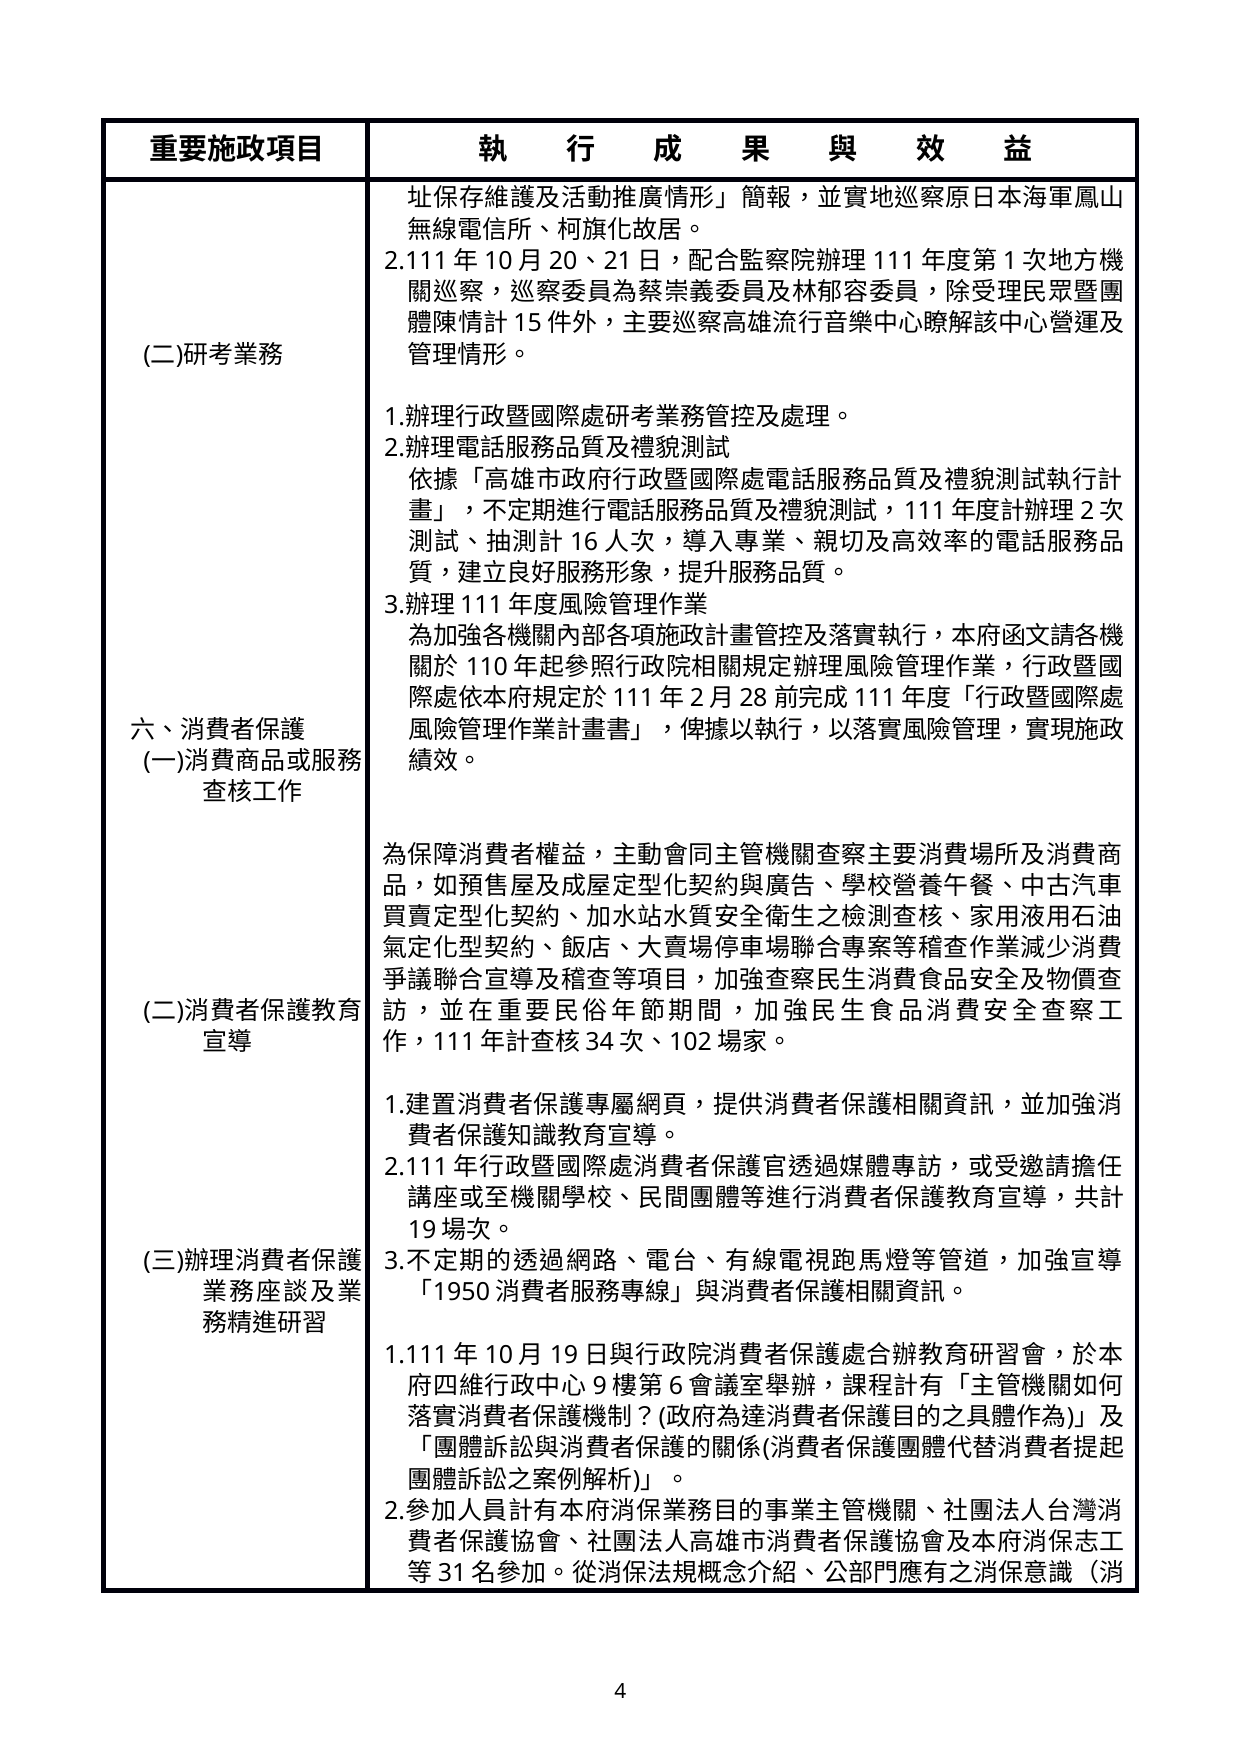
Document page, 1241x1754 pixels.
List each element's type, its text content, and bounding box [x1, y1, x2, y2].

table_cell 1.辦理四維及鳳山行政中心環境美綠化 (1)四維及鳳山行政中心大樓四周及庭園遍植景觀樹木、花草進行綠美化，定期修剪整理，提供市民舒適的洽公環境。另於公共走道，定期更換擺飾各種花木盆栽，以提升辦公環境景觀，淨化室內空氣。 (2)依據本府四維及鳳山行政中心大樓環境清潔維護實施計畫，辦理環境清潔暨美綠化績效考核3次。 2.加強四維及鳳山行政中心會場利用 (1)為有效提供場地資訊，增進集會場所使用率，於行政暨國際處網站提供會場現況照片、設備簡介、場地使用申請書及單一申請窗口等申辦服務資訊。 (2)111年度四維行政中心中庭、廣場及大禮堂計開放79場次，各會議室等受理申請使用計1,606場次；鳳山行政中心中庭、廣場、大禮堂及多媒體會議室計開放71場次，各會議室等受理申請使用計1,031場次。 3.推動綠色環保採購及優先採購身心障礙福利機構物品 111年度綠色採購，指定項目採購達成率為90.7%；另111年度優先採購身心障礙福利機構團體生產物品，達成法定比例5%。 4.打造與民眾友善互動之公共空間 (1)111年1月配合農曆春節新年節慶，於四維及鳳山行政中心佈置新年節慶藝術作品與標語，呈現過年熱鬧氣氛。 (2)受理本府各機關學校申請於四維及鳳山行政中心電梯內海報夾張貼海報計28次，讓市政服務資訊更普及，延伸本府服務市民朋友的觸角。 (3)受理本府各機關學校申請於四維行政中心中庭LED電視牆播放市政宣導短片計29次。 (4)因應防疫升級，本府四維及鳳山行政中心於110年5月18日起開始啟動聯合洽公，並規劃洽公區域統一受理（四維行政中心於一樓中庭、鳳山行政中心於後棟一樓多媒體簡報室），除員工、受邀開會者或其他特殊事由人員進出，民眾非必要不得上樓，透過降低民眾非必要接觸風險，防止疫情傳播，配合疫情趨緩於111年12月12日取消管制措施。 1.辨理四維及鳳山行政中心建築、水電、空調、消防、電梯、通信、廣播、監視系統等公共設備之保養維護管理及各機關申請維修，111年度受理案件計895件，有效維護辦公環境正常運作。 2.辦理四維及鳳山行政中心大樓「高低壓電氣設備檢驗」、「消防設備安全檢查及改善」、「節約能源」、「火災及公共意外保險」等業務，以確保公共安全。 1.經管市有宿舍44間，包括首長職務宿舍3間、多房間職務宿舍32間、單房間職務宿舍6間及眷舍3間。 2.活化首長職務宿舍（市長官邸）提供予機關 (構)及經政府立案之公私立學校、公司、行號或團體，舉辦有關文化藝術、學術教育、社會教育等活動或其他經主管機關核准之公益活動。111年度申請使用計10場次。 3.不定期派員巡查宿舍設施，即時修繕汰換老舊或不堪使用設備，以維護居住品質。每年辦理2次宿舍居住事實查考作業，分別於5、11月辦理完成。 4.提供前金區公所借用部分宿舍空地及眷舍空屋，作為綠美化基地及里民休閒場所，以活化利用。 1.財產增加或報廢減損手續辦理，並依按期彙送各類統計報表至管理系統。 2.經管四維及鳳山行政中心之財產及物品年度盤點工作。 3.不定期辦理財產清查移撥、捐贈、變賣等，以活化並發揮財產最大使用價值。 1.辦理四維行政中心辦公大樓111年防護團講習，參訓人員74人。 2.辦理四維、鳳山行政中心辦公大樓場域111年度自衛消防編組訓練各2次，並將演練成果彙送主管機關消防局備查。 1.辦理四維行政中心東北側1部貨物電梯、鳳山行政中心後棟大樓2部客用電梯之控制系統整修工程。更新主馬達為變頻形式、並更新乘場、車廂等設備、組件，提升電梯使用效率及延長使用年限，達安全使用兼顧節能減碳效果。 2.辦理兩行政中心廁所親子設備採購工程。新設兒童安全座椅、換尿布臺、子母型馬桶蓋、安全增高腳凳並同步設置引導指示牌，提供洽公民眾、府內同仁友善、溫馨並安心可靠的如廁環境。 3.辦理兩行政中心中央空調系統汰換工程。四維行政中心包含：6-7樓原老舊線形出風口汰換；鳳山行政中心包括：後棟大樓儲冰系統管線保溫材更換；前棟大樓冷卻水管線閥件汰換等，預期可提升空調系統運轉可靠度。 1.本府臨時人員進用之審核 依據高雄市政府所屬各機關學校臨時人員進用及運用要點規定，嚴格審核各機關提報進用臨時人員需求，以撙節公帑。截至111年底召開進用臨時人員審核小組會議計6次，審核運動發展局、農業局，社會局、水利局、衛生局及教育局等機關10項提案，同意進用20人。 2.辦理績優基層人員選拔與表揚活動 111年8月10日，於四維行政中心大禮堂由陳其邁市長親自頒獎，表揚50名績優基層人員，頒發獎座及每人獎金1萬元，以肯定辛勞奉獻的基層同仁。 3.辦理職工管理研習 111年2月16日(上、下午)、12月20日及21日，分別辦理KPSN2職工人事系統功能說明與實機操作班」共4場次，計75人參訓，以提升本府各機關學校職工管理人員對於職工之僱用、待遇給與、差假勤惰、考核獎懲、退休撫卹及人事資料管理等專業知能。 4.辦理基層人員研習講座 111年1至12月，辦理職場人際關係與溝通技巧研習班(一)(二)、退休生活好EASY—退休理財研習班、長照新知研習班(一)(二)及交通法令與安全駕駛研習班等6場研習課程，計173人參訓，充實本府各機關所屬基層人員工作知能及啟發工作熱誠。 5.完成勞工退休準備金專戶撥補 為符合勞動基準法第56條第2項規定，依規定完成本府各機關勞工退休準備金專戶撥補差額約2億731萬3,663元。 6.控管職工人事費成長 依據本府事務勞力替代措施推動方案及開源節流實施要項計畫，落實員額精簡政策，控管人事費成長。111年1~11月計精簡工友217人，節省經費約1億3,952萬元，精簡業務助理32人，節省經費約1,273萬元，共計節省經費約1億5,225萬元。 7.辦理工友網路徵才 為落實節能減紙政策，本府所屬各機關、學校如有工友(含技工、駕駛)缺額，可將徵才資訊送行政暨國際處，統一於工友事求人網頁公告，讓職工同仁上網閱覽。111年協助各機關上網公告301次，預估可節省紙張費用約14萬6,222元(85萬7,850張A4紙，301案X570個機關X5張A4紙)及36個碳粉夾(以一個碳粉夾可印2萬4,000張A4紙計算)約9萬3,600元，共計節省約23萬9,822元。 1.辦理車輛先期審查作業 (1)依據高雄市政府所屬各機關購置公務車輛作業要點，辦理112年度購置公務車輛先期審查作業，審定112年度車輛設備預算經費8,798.1萬元(含續租1,013.1萬元)。 (2)警察局為爭取警政署111年3月22日函頒「執行111年度中央對各直轄市及縣（市）政府汰換警用車輛一般性補助款控管及考核計畫」，按中央律定之目標積極爭取112年度一般性補助款汰換警用機車之經費，以爭取佳績，提額度外需求1,433.8萬元，並經市府預算會議審查通過。 2.辦理線上申請派用公務車 111年度於線上申請派遣公務車（含禮賓車）計1,125車次。 3.核發臨時停車證 依高雄市政府四維及鳳山行政中心停車場使用管理要點規定1~12月核發公務臨時停車證約8,660張。 1.111年3月24、25日配合監察院辦理110年度第2次地方機關巡察，巡察委員為林國明委員及田秋堇委員，除受理民眾暨團體陳情計5件外，主要前往原日本海軍鳳山無線電信所聽取「不義遺址保存維護及活動推廣情形」簡報，並實地巡察原日本海軍鳳山無線電信所、柯旗化故居。 2.111年10月20、21日，配合監察院辦理111年度第1次地方機關巡察，巡察委員為蔡崇義委員及林郁容委員，除受理民眾暨團體陳情計15件外，主要巡察高雄流行音樂中心瞭解該中心營運及管理情形。 1.辦理行政暨國際處研考業務管控及處理。 2.辦理電話服務品質及禮貌測試 依據「高雄市政府行政暨國際處電話服務品質及禮貌測試執行計畫」，不定期進行電話服務品質及禮貌測試，111年度計辦理2次測試、抽測計16人次，導入專業、親切及高效率的電話服務品質，建立良好服務形象，提升服務品質。 3.辦理111年度風險管理作業 為加強各機關內部各項施政計畫管控及落實執行，本府函文請各機關於 110年起參照行政院相關規定辦理風險管理作業，行政暨國際處依本府規定於111年2月28 前完成111年度「行政暨國際處風險管理作業計畫書」，俾據以執行，以落實風險管理，實現施政績效。 為保障消費者權益，主動會同主管機關查察主要消費場所及消費商品，如預售屋及成屋定型化契約與廣告、學校營養午餐、中古汽車買賣定型化契約、加水站水質安全衛生之檢測查核、家用液用石油氣定化型契約、飯店、大賣場停車場聯合專案等稽查作業減少消費爭議聯合宣導及稽查等項目，加強查察民生消費食品安全及物價查訪，並在重要民俗年節期間，加強民生食品消費安全查察工作，111年計查核34次、102場家。 1.建置消費者保護專屬網頁，提供消費者保護相關資訊，並加強消費者保護知識教育宣導。 2.111年行政暨國際處消費者保護官透過媒體專訪，或受邀請擔任講座或至機關學校、民間團體等進行消費者保護教育宣導，共計19場次。 3.不定期的透過網路、電台、有線電視跑馬燈等管道，加強宣導「1950消費者服務專線」與消費者保護相關資訊。 1.111年10月19日與行政院消費者保護處合辦教育研習會，於本府四維行政中心9樓第6會議室舉辦，課程計有「主管機關如何落實消費者保護機制？(政府為達消費者保護目的之具體作為)」及「團體訴訟與消費者保護的關係(消費者保護團體代替消費者提起團體訴訟之案例解析)」。 2.參加人員計有本府消保業務目的事業主管機關、社團法人台灣消費者保護協會、社團法人高雄市消費者保護協會及本府消保志工等31名參加。從消保法規概念介紹、公部門應有之消保意識（消費諮詢、教育宣導、稽查、消費爭議之申訴協商與調解及訴訟），到台灣消保協會歷年團訟個案解說（黑心油食安團訟案及微爾科技團訟案等），對於公部門保障消費者權益的具體作為及消費爭議團體訴訟的概念有更深刻的認識，有利於協助處理民眾消費問題。 為進一步有效保障消費者權益，111年受理消費事件諮詢計13,358人次；受理消費爭議第一次申訴5,881件，第二次申訴1,293件；辦理消費爭議調解會議計14次，調解196件。 1.遴聘本市消費爭議調解委員會委員 依據「直轄市縣(市)消費者爭議調解委員會設置要點」第2點規定，敦聘府外學者、專業人士、工商團體及消保團體代表等11人與本府消保官4人，擔任本市消費爭議調解會委員，任期自110年3月1日至112年2月28日。 2.遴聘本府消費者保護委員會委員 依據「高雄市政府消費者保護委員會設置要點」第3點辦理，聘請專家學者、工商團體及消保團體代表等7人與本府機關代表8人，籌組本府消費者保護委員會，現由羅副市長擔任召集人，任期自110年6月1日至112年5月31日。 分別於111年7月14日、12月20日，召開本府消費者保護委員會議，議決加強「視聽歌唱、夜店等休閒娛樂場所之防毒措施，以保障消費者權益」專案報告、加強「菸酒管理確保消費權益」專案報告、「推動殯葬服務業輔導管理之各項措施，俾保障消費者權益」專案報告、加強「管理健身中心並落實履約保證機制，以保障消費者權益」專案報告等議案，精進本府消保工作，俾保障民眾消費權益。 1.111年11月28日完成「111年度高雄市政府第二代公文整合系統負載平衡器暨資安提升專案」，增進機關版與學校版公文系統效能，並強化系統資安防禦，提升公文系統及公務資料安全。 2.111年5月4日完成AI人工智慧銷毀於二代公文系統之擴充功能；111年11月25日配合文書流程管理作業規範修正，進行二代公文系統功能修改，包括公文限辦日期及彙併案公文限辦日期之計算方式、公文性質代碼維護增加「特殊性案件」等功能。 3.賡續擴大本府公文電子交換服務範疇，提升公私部門間之業務溝通聯繫效率，依據「高雄市政府公文電子交換作業要點」，持續受理本市民間組織及團體申請使用本府公文電子交換服務。截至111年12月已受理79個民間組織及團體之申請服務，提升文書資訊服務效能，兼以落實節能減紙減碳政策。 4.持續精進本府所屬572個機關學校第二代公文整合系統暨公文電子交換系統之維護作業，111年本府各機關公文電子簽核比率及電子交換使用率已符合行政院45%及70%比率目標，有效節能減紙及縮減郵資費用支出。 1.111年12月8日函頒修正「高雄市政府檔案管理考核要點」為「高雄市政府檔案管理考評要點」，持續辦理各機關檔案管理考評，強化各機關檔案管理效能及檔管人員素質，妥善保存施政紀錄。 2.輔導民政局參加國家發展委員會檔案管理局第19屆金檔獎而獲獎，輔導地政局仁武地政事務所林課長佳濃參加第19屆金質獎而獲獎。截至111年，市府計有35個機關榮獲金檔獎、45位檔管人員榮獲金質獎殊榮，績效全國第一。 3.賡續辦理府管檔案移交作業，提升檔案典藏、檢調及應用效益。 1.為強化核心系統-本府第二代公文整合系統及公文電子交換系統之資訊安全，於111年11月29日通過第三方SGS複驗，維持行政暨國際處ISO 27001證書有效性。 2.為確保本府公文整合系統及公務資料安全，於111年11月辦理資安健診，進行公文系統主機強化措施，有效降低系統資料遭竊風險，並強化系統資安防禦，提升公文系統及公務資料安全。 3.111年9月1日與111年9月7日，辦理行政暨國際處資安政策與目標宣導暨資通安全研習課程，計2場次、125人次參訓。 1.為促進公眾參與，增進民間對公共事務的瞭解、信賴及監督，配合本府開放資料(Open Data)政策，111年計已開放27項資料集供民眾下載使用。同時逐步轉置資料集格式為開放性格式，提升開放資料質量及可用性，讓政府施政資料得以活化加值運用。 2.為落實市政資訊公開，促進民眾了解相關施政及權益，每週一、四定期發行「高雄市政府電子公報」，彙整刊載本府市法規、行政規則、各式政令、公告、公式送達等各類攸關民眾權益之資訊，作為民眾與本府間溝通的橋梁，全年計出刊124期。 為議定市政重要決策，加強機關間橫向聯繫及與區公所間之統合協調，以發揮整體合作精神，提升行政效能，每週定期舉行市政會議，全年計召開52次（含1次臨時會）。 1.妥適安排市長參加各項會議、各界人士拜會等行程（如各項會報、典禮、頒獎表揚、座談會、研討會、記者會、簡報、國內外人士及姊妹市代表拜會等）。 2.妥適安排市長訪查基層、探尋民瘼，聽取基層心聲、瞭解基層急需處理之相關問題及視察各項建設等。 以親切積極之態度，妥適處理市民建議暨陳情事項，並利用本府線上即時服務系統，確實管制、追蹤各項案件之辦理情形，全年透過系統管制受理案件計964件。 處理各項機要業務文件及工作，迅速圓滿達成任務。 1.辦理訪賓接待業務：111年由於COVID-19疫情趨緩，各國檢疫措施放寬，國際訪賓開始回升，共計有33案、220人次。 2.姊妹市及友好夥伴城市之實質交流：111年行政暨國際處持續透過視訊會議、辦理締盟紀念活動、郵寄問候禮品信函等方式持續推動實質交流關係，辦理情形如下： 姊妹市及友好夥伴城市主題展 行政暨國際處以每月一個姊妹市及友好夥伴城市為主題，於四維行政中心中庭櫥窗以城市介紹文案、搭配特色工藝品、文宣、照片、市長問候影片或宣傳影片等，增進市民對姊妹市及友好城市之認識。本案共5國13個城市響應，計有韓國釜山市、大邱市、大田市、水原市、日本熊本縣、熊本市、八王子市、美國波特蘭市、檀香山市、聖安東尼市、陶沙市、澳洲布里斯本市及德國礦山縣等，自110年1月起至111年4月止進行系列展覽；自111年5月起則接續規劃主題展「城市市鑰」，展示釜山市、貝里斯市等贈予本市之市鑰。而自111年10月起，另以「城市吉祥物」為主軸，展出姊妹市及友好夥伴城市為行銷及營造城市形象，所推出之深具城市特徵吉祥物，讓市民朋友透過吉祥物可愛又討喜的造型認識各個城市之特色。 與日本友好城市熊本縣及熊本市締盟5周年紀念 三方締盟紀念展 111年適逢高雄市與熊本縣、熊本市締結友好城市5周年，三方合作規劃舉辦締盟紀念展，熊本縣政府於縣府大廳展出高雄客家及原住民文化特色的紀念品及主題書籍，並播映本市行銷影片；熊本市政府則在熊本市中央區蔦屋書店展示介紹高雄美食、文化、科技及相關書籍，同時結合販售「台灣味」食品及懷舊雜貨等風格小物；行政暨國際處也於四維行政中心1樓中庭舉辦「高雄姊妹市及友好夥伴城市主題展─熊本縣」，展出熊本縣夏季祭典使用之「山鹿燈籠」、吉祥物「熊本熊」紀念品及介紹高雄與熊本縣交流軌跡。 日本友好城市熊本市視訊會議 111年3月17日，陳其邁市長與日本友好城市熊本市大西一史市長進行視訊會議，雙方相互祝賀締盟5周年，期許後疫情時代加強產業、觀光及運動交流，並期待疫情趨緩後能恢復互訪，促進城市合作及台日友好關係。 貝里斯姊妹市物資捐贈 致贈貝里斯市筆電協助推動防疫遠距教學 111年1月13日，本府為協助中美洲姊妹市貝里斯市於疫情期間推行遠距學習，陳其邁市長代表市府贈送筆記型電腦一批予貝市學生。貝市與我駐貝里斯大使館於當地舉行致贈儀式，由我駐貝里斯錢冠州大使代高雄市轉贈該批筆電予貝市，陳其邁市長則透過影片跨海致意，盼這批筆電能有助於貝市學子不因疫情中斷學習，並期望藉由高雄與貝里斯的姊妹市合作友情深化兩國情誼。 捐贈貝里斯姊妹市賑災物資 本市姊妹市貝里斯市於111年11月因颶風侵襲造成嚴重災情，陳其邁市長於12月8日致函向貝市瓦格納 (Bernard Wagner) 市長表達高雄慰問及提供援助之意，本市並就貝市亟需之民生盥洗用品捐贈牙刷、牙膏及毛巾等賑災物資。 致贈帛琉科羅州姊妹市書籍深化教育交流 111年2月7日，為祝賀科羅州新任州長Eyos Rudimch先生當選並增進教育交流，本市協請我駐帛琉大使館轉交賀函及中英雙語書籍一批，表達雙方不因Covid-19疫情受阻的情誼。高雄市與科羅州於110年9月17日締結為姊妹市，此次特別致贈閱讀年齡廣泛的中英雙語書籍及圖文生動豐富的雙語繪本，除了傳達高雄與科羅州同樣重視教育培育，也希望藉此增加當地學子學習中文的機會和動機，建立兩地未來交流的基礎。 韓國釜山姊妹市55周年紀念活動 受疫情延期之釜山姊妹市55周年紀念系列活動—「釜山姊妹市照片展」，於111年4月在四維行政中心中庭登場，透過展出「海雲台―海上城市」、「龍頭山公園―釜山塔」、「甘川文化村―小王子與狐狸」、「海東龍宮寺」等釜山近年熱門觀光、拍照打卡景點照片，讓前來觀展的民眾更認識釜山之美，也期盼這次活動再度拉近兩市間的距離、深化友誼。 與斯洛伐克布拉提斯拉瓦省簽署夥伴協定 111年6月9日至10日，由斯洛伐克國會議員與布拉提斯拉瓦省組成的中央地方聯合訪團來高訪問，見證陳其邁市長與布拉提斯拉瓦省德若巴 (Juraj Droba) 省長簽署「高雄市及布拉提斯拉瓦省夥伴協定」，因疫情互助結緣、並逐步加深彼此認識的布省，正式成為高雄第36個姊妹市及友好夥伴城市，共同深化經濟、衛生、科技、觀光、文化及教育領域之實質合作。 斯國訪團並透過遊港行程與參訪高雄流行音樂中心瞭解亞洲新灣區等市政建設成果。雙方亦於締盟後邀集高雄在地重要企業舉辦招商說明會，介紹高雄和布省投資環境、交流經貿互動議題，展現彼此對未來合作前景的期待與信心。 韓國姊妹市及友好夥伴城市新屆市長就任問候 111年6月1日韓國舉行第8屆地方選舉，為向本市姊妹市及友好夥伴城市釜山市、大邱市、大田市、水原市新屆市長表達祝賀之意，本府以市長名義寄送賀函，傳達高雄祝福姊妹市及友好夥伴城市發展順遂、並盼加深雙方合作友誼之期望。 出訪日本拜會八王子友好城市 111年7月24至28日，本府羅達生副市長率行政暨國際處、農業局、海洋局及觀光局出訪日本，進行友好城市交流、考察疫後觀光政策、協助行銷在地物產並拜訪知名企業研商進駐高雄事宜。訪團於7月25日拜會八王子友好城市，與該市駒澤廣行副市長討論加強城市農業合作、促進高雄物產於該市販售等議題。 高雄市與美國聖安東尼市姊妹市締盟40周年 姊妹市締盟40周年紀念展 為慶祝高雄市與美國德克薩斯州聖安東尼市締盟40周年姊妹市情誼，行政暨國際處於111年8月16日至8月28日於高雄市立圖書總館舉辦「高雄市與美國德克薩斯州聖安東尼市姊妹市締盟40周年紀念展」，展出聖安東尼市政府為慶祝兩市長年情誼，特別邀請當地藝術家Richard Arredondo以該市世界文化遺產為主題創作並贈予高雄之紀念畫作，現場亦展出聖安東尼市歷年贈予高雄的紀念禮品，以生動立體的方式讓觀展民眾深入認識聖安東尼姊妹市魅力，以及雙方城市堅定的友好關係，美國在台協會高雄分處文化新聞組蔡南亭組長亦到場觀展。 姊妹市締盟40周年視訊拜會 111年12月20日，為慶祝高雄與美國聖安東尼市姊妹市40周年紀念，陳其邁市長與聖市市長朗．尼倫伯格 (Ron Nirenberg)進行視訊會議，雙方於城市治理、智慧城市、應對氣候變遷等議題交換意見，並相互介紹兩市互贈之締盟40周年紀念禮品，象徵雙方綿長情誼跨越時空相連，期盼繼續攜手合作、共同邁向下個40年里程碑。 高雄市與澳洲布里斯本市姊妹市25周年紀念活動 姊妹市25周年紀念活動 行政暨國際處為紀念高雄市與澳洲布里斯本市姊妹市締盟25周年，自111年9月5日至30日舉辦「布里斯本姊妹市25周年交流紀念展」，展示布里斯本市政廳掛畫、原住民藝品等特色紀念品，向市民介紹布里斯本市特色及與本市互動亮點，並於8日在大東文化藝術中心及高雄市立圖書館總館兩處分別點亮布里斯本市政府代表色藍色及黃色，以慶祝雙方姊妹市情誼。 高雄市與布里斯本姊妹市視訊會面慶祝兩市情誼 111年11月30日，陳其邁市長與澳洲布里斯本姊妹市艾德里安‧施里納（Adrian Schrinner）市長進行視訊會議，陳市長回顧今年雙方共同辦理締盟25周年活動，並促成圖書館際交流，並談及高雄現著重發展「數位轉型」與「淨零轉型」兩大政策，期待兩市持續開拓綠色產業、經濟、觀光等多元領域的合作。施里納市長則回應樂見未來雙方市民互訪，對於高雄積極強化科技及半導體產業表示期待。 高雄市與大田市締結友好城市5周年展 為紀念高雄市與韓國大田廣域市締結友好城市5周年情誼，行政暨國際處自111年9月16日至10月14日於市府四維行政中心舉辦紀念展覽，展出被列為韓國國寶文物的百濟金製冠飾(複製品)及民俗木製河回面具、傳統四物打擊樂器迷你模型、繪製大田地標世博橋的紀念盤、大田主辦1993世界博覽會吉祥物夢精靈等深具韓國歷史及大田市特色的文物，並介紹該市觀光景點、文化及過往兩市交流軌跡等，讓市民朋友認識大田市的優美文化與城市特色。 高雄市與韓國水原友好城市大學生視訊語言交流 11月2日至11月23日，水原市舉辦視訊語言交流活動，招募共10名兩市市民及大專校生參加，安排不同討論主題、小組討論等內容，讓雙方透過語言學習、文化交流，促進雙方相互理解城市文化特色、建立良好友誼。 參與韓國大邱友好城市「2022大邱國際青年營」 111年12月5日至9日，本市推薦5位大專院校學生參與「2022大邱國際青年營」，在5天的線上課程中，透過虛擬城市旅遊、韓國文化體驗、韓語課程等內容，和來自世界各地之大學生相互交流，以了解大邱城市特色並建立多元國際友誼。 2023亞太姊妹市及友好夥伴城市主題桌曆專案 本市有12個姊妹市及友好夥伴城市城市坐落於亞太地區，為加深與亞太地區城市之友誼，並向訪賓介紹交流成果，行政暨國際處以各城市知名橋樑為主題，並作為雙邊情誼連結之象徵，製作「橋見2023」亞太城市桌曆，共有日本熊本縣、熊本市、八王子市；韓國釜山市、大邱市、大田市、水原市；澳洲布里斯本市；越南峴港；帛琉科羅州熱情響應參與。 高雄熊暖心禮盒問候專案 為向本市姊妹市及友好夥伴城市、國際駐台機構及具交流潛力之城市表達新一年度之問候與期望合作之意，行政暨國際處特別以高雄觀光大使—高雄熊為主題製作抱枕和野餐墊等多項禮品，並搭配市長署名新年賀卡，寄送予各城市傳遞高雄的友好及熱情祝福。 1.推展與國際間友好互動 協助辦理城市國際活動 2022台灣燈會開燈儀式及無人機展演國際新聞露出 行政暨國際處協助邀請外國駐高單位等貴賓參與2022台灣燈會開燈儀式，也應邀出席貝里斯之「貝里斯藍洞風光」花燈點燈儀式。而本次燈會以1,500台無人機排出日本、立陶宛、斯洛伐克、波蘭、美國、捷克等6國的國旗及巨大的“Thank you”字樣，感謝友好國家慷慨捐贈台灣疫苗，亦與我駐外使館、國際駐台單位合作，協助該活動之國際新聞露出。 協助邀請姊妹市及友好夥伴城市參與「智慧城市論壇暨展覽」 111年3月，「2022智慧城市論壇暨展覽」（Smart City Summit & Expo, SCSE）高雄場於高雄展覽館舉辦，行政暨國際處協助邀請姊妹市及友好夥伴城市參與論壇，澳洲布里斯本姊妹市表達積極與會意願，並於3月24日及25日線上參加智慧城市論壇活動，分享該市智慧儀表板及太陽能風力發電之經驗。 防疫交流—捐贈帛琉醫療物資 111年2月22日，由於帛琉本土確診案例快速增加，本市持續秉持「善的循環」精神，對友邦國家及姊妹市伸出援手，與在地企業合作，由口罩國家隊成員之一南六企業提供10,800片醫療口罩及1,440片N95口罩、保吉生化學股份有限公司提供快篩試劑2,000份，並透過行政暨國際處協助運送至帛琉，時任帛琉駐台大使歐克麗（Dilmei L. Olkeriil）則代表接受高雄市準備的物資，共同協助帛琉防疫工作。 出訪考察交流 出訪日本東京進行農漁、海洋及觀光產業考察 111年7月24日至7月28日，羅達生副市長率行政暨國際處、農業局、海洋局、觀光局出訪日本東京，以加強後疫情時代與友好城市八王子市之實質合作、考察學習疫後觀光策略、招商吸引知名日商企業來高設點，並協助高雄物產開發國際多元行銷通路。 陳其邁市長率團訪問日本東京促進城市及經濟安全交流 111年12月11日至13日，陳其邁市長於國境解封後出訪日本促進城市國際交流，並拜會東京都知事小池百合子，以及參訪豐洲市場等產業再造建設案例，期待高雄能以身為台灣重要商港和擁有豐富技術之優勢，發展與東京都及日本各界更多元的互動，並引領城市間之互惠合作，為雙方民眾帶來台日友情所創造的實質雙贏成果。陳市長此行亦與日本國會重要跨黨派友台團體「日華議員懇談會」會面，雙方就疫後台日關係展望、台海和平、台灣加入「跨太平洋夥伴全面進步協定(CPTPP) 」等議題交換多項意見。 接待友邦及重要國際貴賓 立陶宛交通及通訊部政務次長愛格涅女士訪高 111年8月9日，羅達生副市長舉辦晚宴歡迎立陶宛交通及通訊部政務次長愛格涅女士（Agne Vaiciukeviciute）偕電動巴士企業代表訪高，羅副市長感謝立國聲援台灣參與國際組織、成立代表處，以及捐贈台灣疫苗。愛格涅女士也表示，台灣與立陶宛作為民主夥伴，希望立陶宛駐台經貿辦事處的設立能開啟雙邊經貿合作、強化港區及海運交流，並期待有機會促進與高雄的城市互動。 友邦聖文森及格瑞那丁總理率團訪高 111年8月10日，長年支持我國的友邦—聖文森及格瑞那丁龔薩福（Ralph E. Gonsalves）總理訪團訪高，陳其邁市長特別設宴款待，盼加深兩國產業交流，推動觀光、經貿及遊艇造船等領域之合作機會。龔薩福總理則感謝高雄捐贈快篩試劑，並向台灣人民捍衛民主和主權之精神表達敬意，亦期盼了解高雄的遊艇業及造船業發展、促進合作及吸引台灣廠商赴聖國投資。 美國前國務卿龐培歐訪高 111年9月27日，美國前國務卿龐培歐（Michael Pompeo）訪高，參加「全球台商經貿論壇」並與陳其邁市長會面。陳市長感謝龐培歐在國務卿任內對台灣的國際參與及台美關係扮演積極的角色，並介紹高雄高科技產業相關供應鏈的蓬勃發展，強調經貿力量對自由經濟市場或區域安全方面的幫助，龐培歐則回應贊同陳市長看法，也鼓勵優質美商到台投資、優質台商到美投資。 義大利前眾議員羅德強尼訪高 111年11月2日，義大利前眾議員歐瑞斯得．羅德強尼(Oreste Lodigiani)拜會高雄市政府，與高雄市林欽榮副市長就台義經貿及國際醫療合作等議題交流討論。 日台友好和歌山市議會議員連盟訪高暢談台日友好及兩市市政交流 111年11月28日，日本和歌山「日台友好和歌山市議會議員連盟」會長遠藤富士雄議員及幹事長井上直樹議員訪高，與陳其邁市長討論台日兩國關係，以及後續推動兩市間教育、觀光、產業及文化交流等議題。 友邦聖露西亞皮耶總理訪高 111年12月1日，友邦聖露西亞總理皮耶(Philip J. Pierre)閣下訪團抵達高雄參訪，陳其邁市長率市府團隊設宴款待，以豐富的在地佳餚展現高雄的熱情與好客，席間也就智慧城市、青年經濟、氣候變遷、農業發展等議題交換意見，期盼攜手開拓更多合作機會。 強化與駐台單位互動 波蘭臺北辦事處高則叡處長拜會 111年1月7日，波蘭臺北辦事處高則叡(Cyryl Kozaczewski)處長訪高，與陳其邁市長就文化、教育及產業投資等議題交流，期待開啟雙邊多元領域的合作。 應邀出席印度台北協會「印度國慶日慶祝活動」 111年1月23日，時任行政暨國際處項賓和處長代表市府出席由印度台北協會主辦、首次移師高雄舉行的印度國慶日活動，慶祝印度獨立75周年，並與印度台北協會進行友好交流。 德國在台協會許佑格處長拜會 111年3月14日，德國在台協會許佑格（Jörg Polster）處長南下拜會陳其邁市長，雙方就高雄市政整體發展、智慧城市及住宅政策等議題交流，期待為台德拓展多元領域的合作。 加拿大駐台北貿易辦事處芮喬丹代表拜會 111年3月16日，加拿大駐台北貿易辦事處芮喬丹(Jordan Reeves)代表拜會羅達生副市長，雙方就雙聯學制教育、藝文、城市交流及經貿等議題深入討論，期盼高雄與加拿大擁有更加廣泛、強健的合作。 日本台灣交流協會高雄事務所小野一彥所長拜會 111年3月25日，日本台灣交流協會高雄事務所小野一彥所長拜會陳其邁市長，盼在任期中與高雄市一同促進台日實質交流，雙方暢談高雄與日本拓展教育、農業、產業等合作的可能性與機會。 駐台北韓國代表部鄭炳元代表拜會 111年3月29日，駐台北韓國代表部鄭炳元代表拜會陳其邁市長，就後疫情時代之觀光及教育交流、在高韓人生活等議題進行討論。 美國在台協會高雄分處黃東偉處長拜會 111年9月6日，美國在台協會高雄分處（American Institute in Taiwan Kaohsiung Branch Office）處長黃東偉（Thomas Wong）拜會陳其邁市長，雙方就城市轉型、半導體產業、雙語國家政策與教育交流、與美國城市交流、以及資安領域等面向交換意見，期待從價值同盟到經濟面向均能緊密合作。 非洲四國使節拜會 111年9月7日及8日，史瓦帝尼王國恩西比（Promise Sithembiso Msibi）大使、索馬利蘭共和國駐台灣代表處穆姆德（Mohamed Omar Hagi Mohamoud）代表、南非聯絡辦事處安德生（Graham Anderson）代表、奈及利亞駐華商務辦事處阿邁德（Ibrahim A. Ahmed）處長共同訪高，參與非洲經貿研討會及參訪高雄塑膠相關企業，並拜會市府與羅達生副市長及市府團隊交流經貿、教育、農業、科技及港口合作等議題。 美國在台協會孫曉雅處長拜會 111年9月23日，美國在台協會（American Institute in Taiwan）孫曉雅（Sandra Oudkirk）處長訪高拜會陳其邁市長，陳市長表示期待能與美方企業在半導體、綠能、風電等領域合作推動城市轉型，雙方亦就經貿合作、城市產業轉型、民主與資訊安全等議題進行深度討論。 參與美國在台協會高雄分處藝文展覽 111年9月24日，史哲副市長出席參與美國在台協會高雄分處與國立中山大學合辦之「美麗時光：高雄往『美』日常」特展，回顧1950年代美式流行文化開始於高雄港區流行的歷史，探索1950年代至今台美之間的深厚互動，現場並與美國在台協會孫曉雅處長交流互動。 奧地利商務代表辦事處歐賀曼商務代拜會 111年10月19日，奧地利商務代表辦事處歐賀曼（Hermann Ortner）商務代表拜會本府，與林欽榮副市長就經貿投資、交通建設以及智慧城市發展等議題進行交流。 紐西蘭商工辦事處馬嘉博代表拜會 111年11月9日，紐西蘭商工辦事處馬嘉博(Mark Pearson)代表拜會本府，與羅達生副市長就產業發展、原住民族、藝術文化等議題進行交流，並表達盼與高雄市持續推動更密切的合作。 9國使節代表團訪高商議多方合作 111年12月8日，友邦聖文森及格瑞那丁、帛琉共和國、吐瓦魯國、貝里斯、海地共和國、諾魯共和國、聖克里斯多福及尼維斯、史瓦帝尼王國之駐台大使及官員，以及巴布亞紐幾內亞駐台代表等9國使節代表訪團訪高並拜會陳其邁市長，雙方於教育、農業、海洋產業等議題多元面向交換意見。 深化與友我城市連結 高雄市與愛丁堡市視訊會面交流城市合作議題 111年10月20日，陳其邁市長與蘇格蘭愛丁堡市議會凱米‧戴伊(Cammy Day)議長進行視訊拜會，雙方就智慧城市、淨零排放、綠能、文化及人權等議題交換意見，期待在多元領域展開實質合作。 協辦日本新潟縣佐渡市物產展，促進兩市物產觀光交流 111年12月17日至12月18日，日本新潟縣佐渡市渡邊竜五市長率團訪高，並舉辦物產展行銷當地物展及觀光，本府羅達生副市長、駐日代表謝長廷大使、本市市議會康裕成議員亦受邀出席，一同祝福物產展順利圓滿。羅副市長代表市府歡迎佐渡市訪團來訪，期盼未來能帶來更多物產讓市民朋友認識佐渡，並繼續深化兩市文化及觀光等領域交流。 關懷在高港人，攜手中央完善香港協助措施 舉辦「2022 在高港人生活座談會」傾聽港人意見 111年7月28日，行政暨國際處與大陸委員會、台灣民間支援香港協會合作辦理「2022 在高港人生活座談會」，邀集台港經濟文化合作策進會台港服務交流辦公室、移民署南區事務大隊高雄市第一服務站及市府相關局處，針對港人在高雄生活遇到的問題提供諮詢協助。多位港人關切現行移民資格及申請定居審核等問題，希望政府在法規上有更明確定義。移民署南區事務大隊高雄市第一服務站表示會將建議反映給中央瞭解；行政暨國際處亦強調市府會持續落實各項協助措施，讓港人朋友都能獲得需要的支援。 大陸委員會訪高共商香港議題 111年8月19日，大陸委員會港澳蒙藏處杜嘉芬處長率主管香港事務團隊南下高雄，與張家興副秘書長及市府局處代表商討香港相關事務，就增加關懷港人活動，以及提供更完善之社福、就業就學、心理諮商協助等議題交換意見，展現市府和中央對香港事務的重視與密切合作。 [370, 182, 1135, 1588]
table_header 執 行 成 果 與 效 益 [370, 123, 1135, 177]
table_cell (二)研考業務 六、消費者保護 (一)消費商品或服務查核工作 (二)消費者保護教育宣導 (三)辦理消費者保護業務座談及業務精進研習 [106, 182, 365, 1588]
table_header 重要施政項目 [106, 123, 365, 177]
